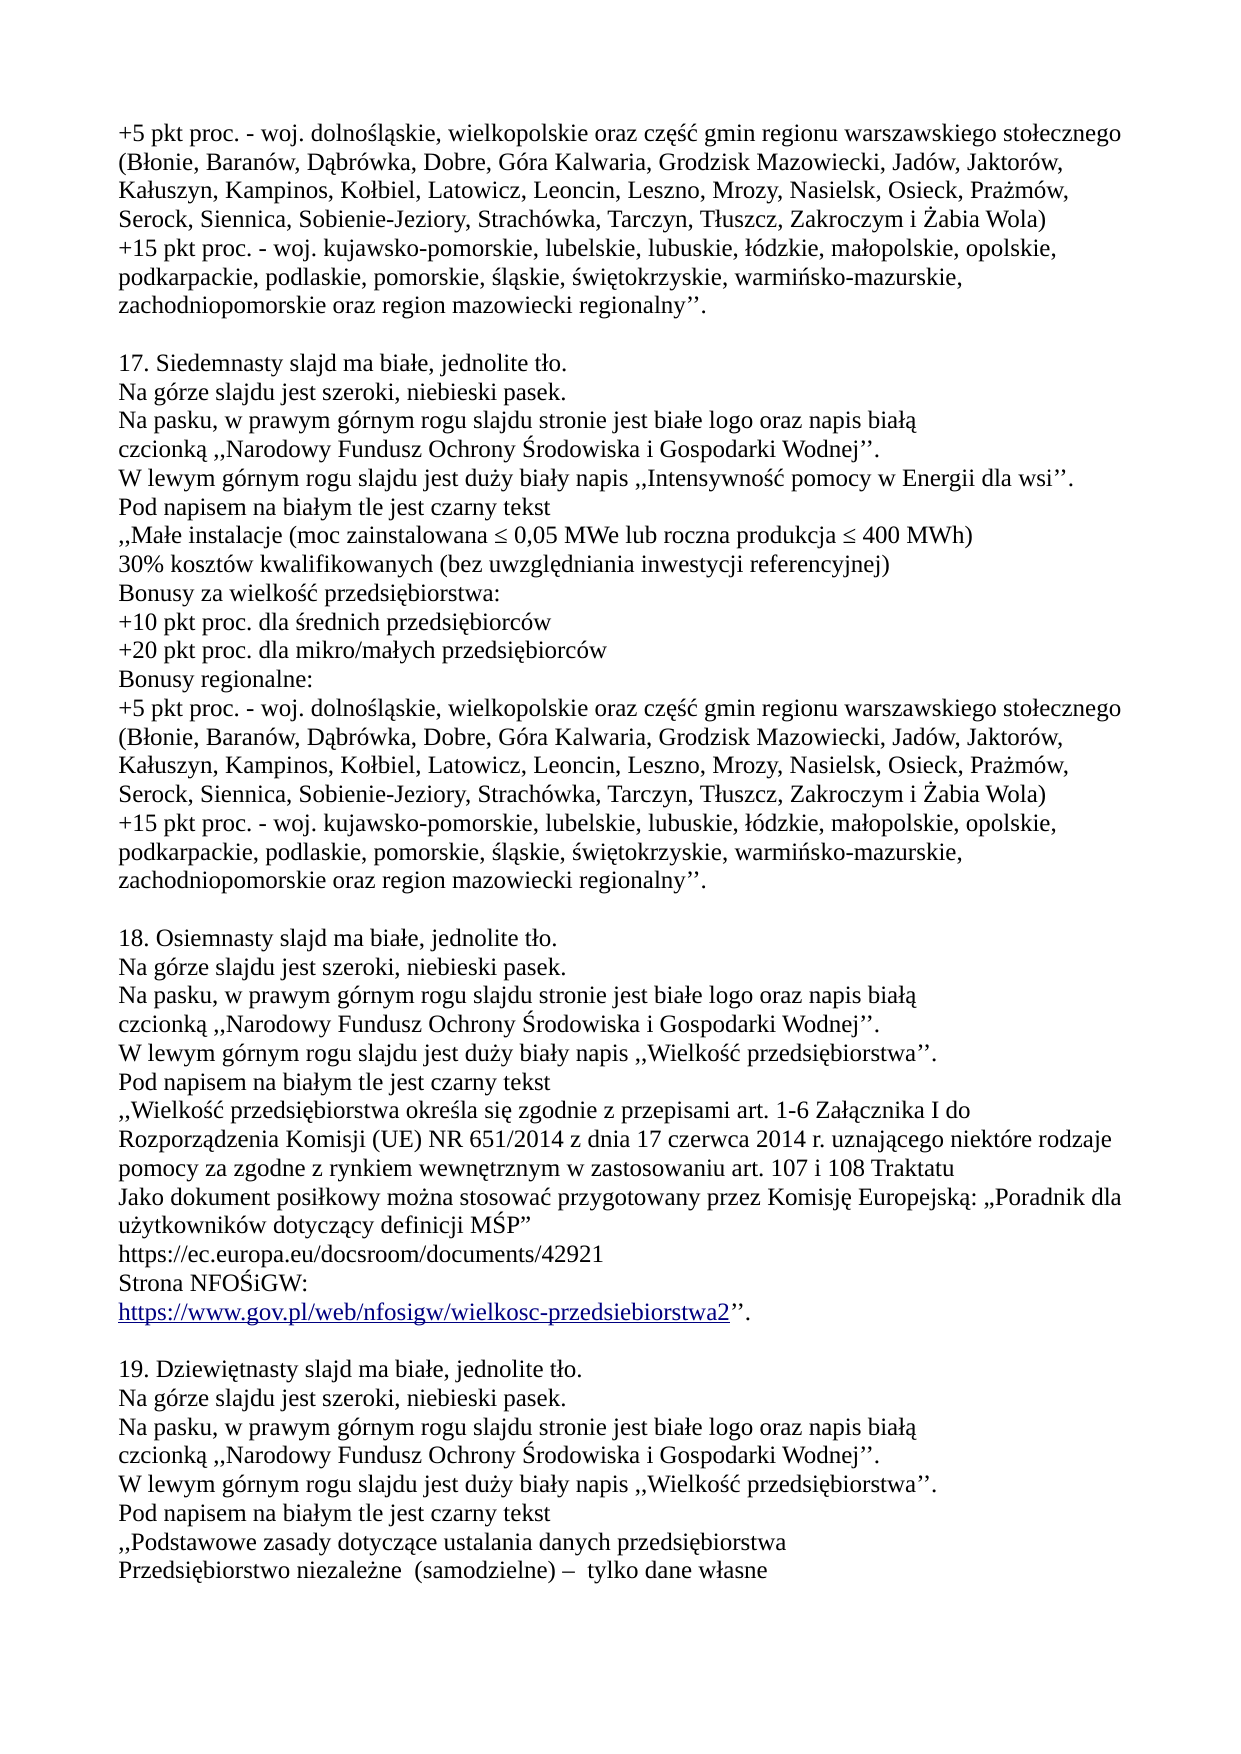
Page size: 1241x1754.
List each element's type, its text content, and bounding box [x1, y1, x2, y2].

text Jako dokument posiłkowy można stosować przygotowany przez Komisję Europejską: „Poradnik dla użytkowników dotyczący definicji MŚP” [118, 1182, 1122, 1239]
text https://www.gov.pl/web/nfosigw/wielkosc-przedsiebiorstwa2’’. [118, 1297, 1122, 1326]
text W lewym górnym rogu slajdu jest duży biały napis ,,Wielkość przedsiębiorstwa’’. [118, 1038, 1122, 1067]
text W lewym górnym rogu slajdu jest duży biały napis ,,Intensywność pomocy w Energii dla wsi’’. [118, 463, 1122, 492]
text Na pasku, w prawym górnym rogu slajdu stronie jest białe logo oraz napis białą czcionką ,,Narodowy Fundusz Ochrony Środowiska i Gospodarki Wodnej’’. [118, 1412, 1122, 1469]
text +15 pkt proc. - woj. kujawsko-pomorskie, lubelskie, lubuskie, łódzkie, małopolskie, opolskie, podkarpackie, podlaskie, pomorskie, śląskie, świętokrzyskie, warmińsko-mazurskie, zachodniopomorskie oraz region mazowiecki regionalny’’. [118, 233, 1122, 319]
text Bonusy regionalne: [118, 664, 1122, 693]
text ,,Małe instalacje (moc zainstalowana ≤ 0,05 MWe lub roczna produkcja ≤ 400 MWh) [118, 521, 1122, 549]
text Pod napisem na białym tle jest czarny tekst [118, 1067, 1122, 1096]
text Na górze slajdu jest szeroki, niebieski pasek. [118, 1383, 1122, 1412]
text W lewym górnym rogu slajdu jest duży biały napis ,,Wielkość przedsiębiorstwa’’. [118, 1469, 1122, 1498]
text Pod napisem na białym tle jest czarny tekst [118, 492, 1122, 521]
text 17. Siedemnasty slajd ma białe, jednolite tło. [118, 348, 1122, 377]
text +15 pkt proc. - woj. kujawsko-pomorskie, lubelskie, lubuskie, łódzkie, małopolskie, opolskie, podkarpackie, podlaskie, pomorskie, śląskie, świętokrzyskie, warmińsko-mazurskie, zachodniopomorskie oraz region mazowiecki regionalny’’. [118, 808, 1122, 894]
text +5 pkt proc. - woj. dolnośląskie, wielkopolskie oraz część gmin regionu warszawskiego stołecznego (Błonie, Baranów, Dąbrówka, Dobre, Góra Kalwaria, Grodzisk Mazowiecki, Jadów, Jaktorów, Kałuszyn, Kampinos, Kołbiel, Latowicz, Leoncin, Leszno, Mrozy, Nasielsk, Osieck, Prażmów, Serock, Siennica, Sobienie-Jeziory, Strachówka, Tarczyn, Tłuszcz, Zakroczym i Żabia Wola) [118, 693, 1122, 808]
text 19. Dziewiętnasty slajd ma białe, jednolite tło. [118, 1354, 1122, 1383]
text +10 pkt proc. dla średnich przedsiębiorców [118, 607, 1122, 636]
text Na górze slajdu jest szeroki, niebieski pasek. [118, 377, 1122, 406]
text Na górze slajdu jest szeroki, niebieski pasek. [118, 952, 1122, 981]
text https://ec.europa.eu/docsroom/documents/42921 [118, 1239, 1122, 1268]
text Pod napisem na białym tle jest czarny tekst [118, 1498, 1122, 1527]
text +20 pkt proc. dla mikro/małych przedsiębiorców [118, 636, 1122, 664]
text ,,Wielkość przedsiębiorstwa określa się zgodnie z przepisami art. 1-6 Załącznika I do Rozporządzenia Komisji (UE) NR 651/2014 z dnia 17 czerwca 2014 r. uznającego niektóre rodzaje pomocy za zgodne z rynkiem wewnętrznym w zastosowaniu art. 107 i 108 Traktatu [118, 1096, 1122, 1182]
text +5 pkt proc. - woj. dolnośląskie, wielkopolskie oraz część gmin regionu warszawskiego stołecznego (Błonie, Baranów, Dąbrówka, Dobre, Góra Kalwaria, Grodzisk Mazowiecki, Jadów, Jaktorów, Kałuszyn, Kampinos, Kołbiel, Latowicz, Leoncin, Leszno, Mrozy, Nasielsk, Osieck, Prażmów, Serock, Siennica, Sobienie-Jeziory, Strachówka, Tarczyn, Tłuszcz, Zakroczym i Żabia Wola) [118, 118, 1122, 233]
text ,,Podstawowe zasady dotyczące ustalania danych przedsiębiorstwa [118, 1527, 1122, 1556]
text Przedsiębiorstwo niezależne (samodzielne) – tylko dane własne [118, 1556, 1122, 1584]
text 18. Osiemnasty slajd ma białe, jednolite tło. [118, 923, 1122, 952]
text Strona NFOŚiGW: [118, 1268, 1122, 1297]
text Na pasku, w prawym górnym rogu slajdu stronie jest białe logo oraz napis białą czcionką ,,Narodowy Fundusz Ochrony Środowiska i Gospodarki Wodnej’’. [118, 981, 1122, 1038]
text 30% kosztów kwalifikowanych (bez uwzględniania inwestycji referencyjnej) [118, 549, 1122, 578]
text Na pasku, w prawym górnym rogu slajdu stronie jest białe logo oraz napis białą czcionką ,,Narodowy Fundusz Ochrony Środowiska i Gospodarki Wodnej’’. [118, 406, 1122, 463]
text Bonusy za wielkość przedsiębiorstwa: [118, 578, 1122, 607]
